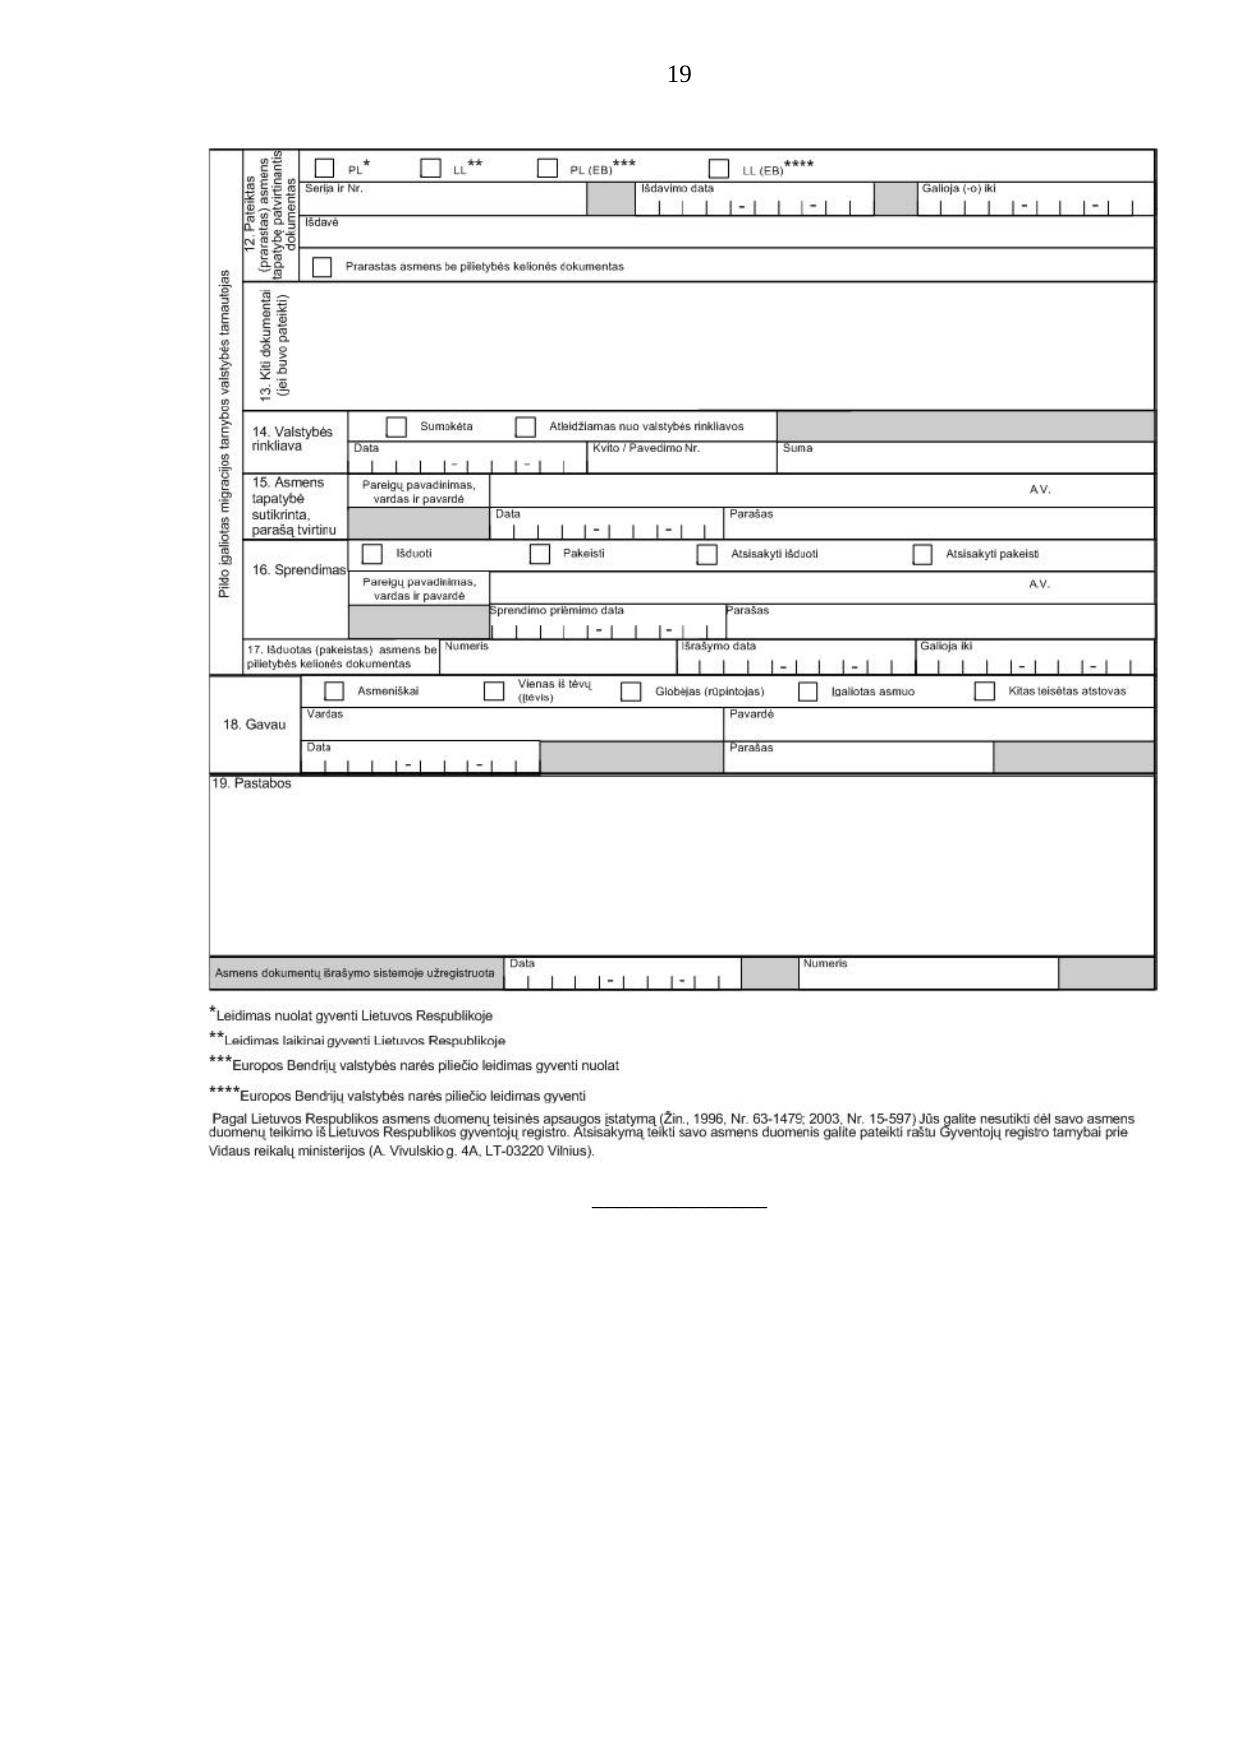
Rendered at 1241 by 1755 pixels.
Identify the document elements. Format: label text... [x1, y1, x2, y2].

text ______________ [177, 1182, 1181, 1210]
